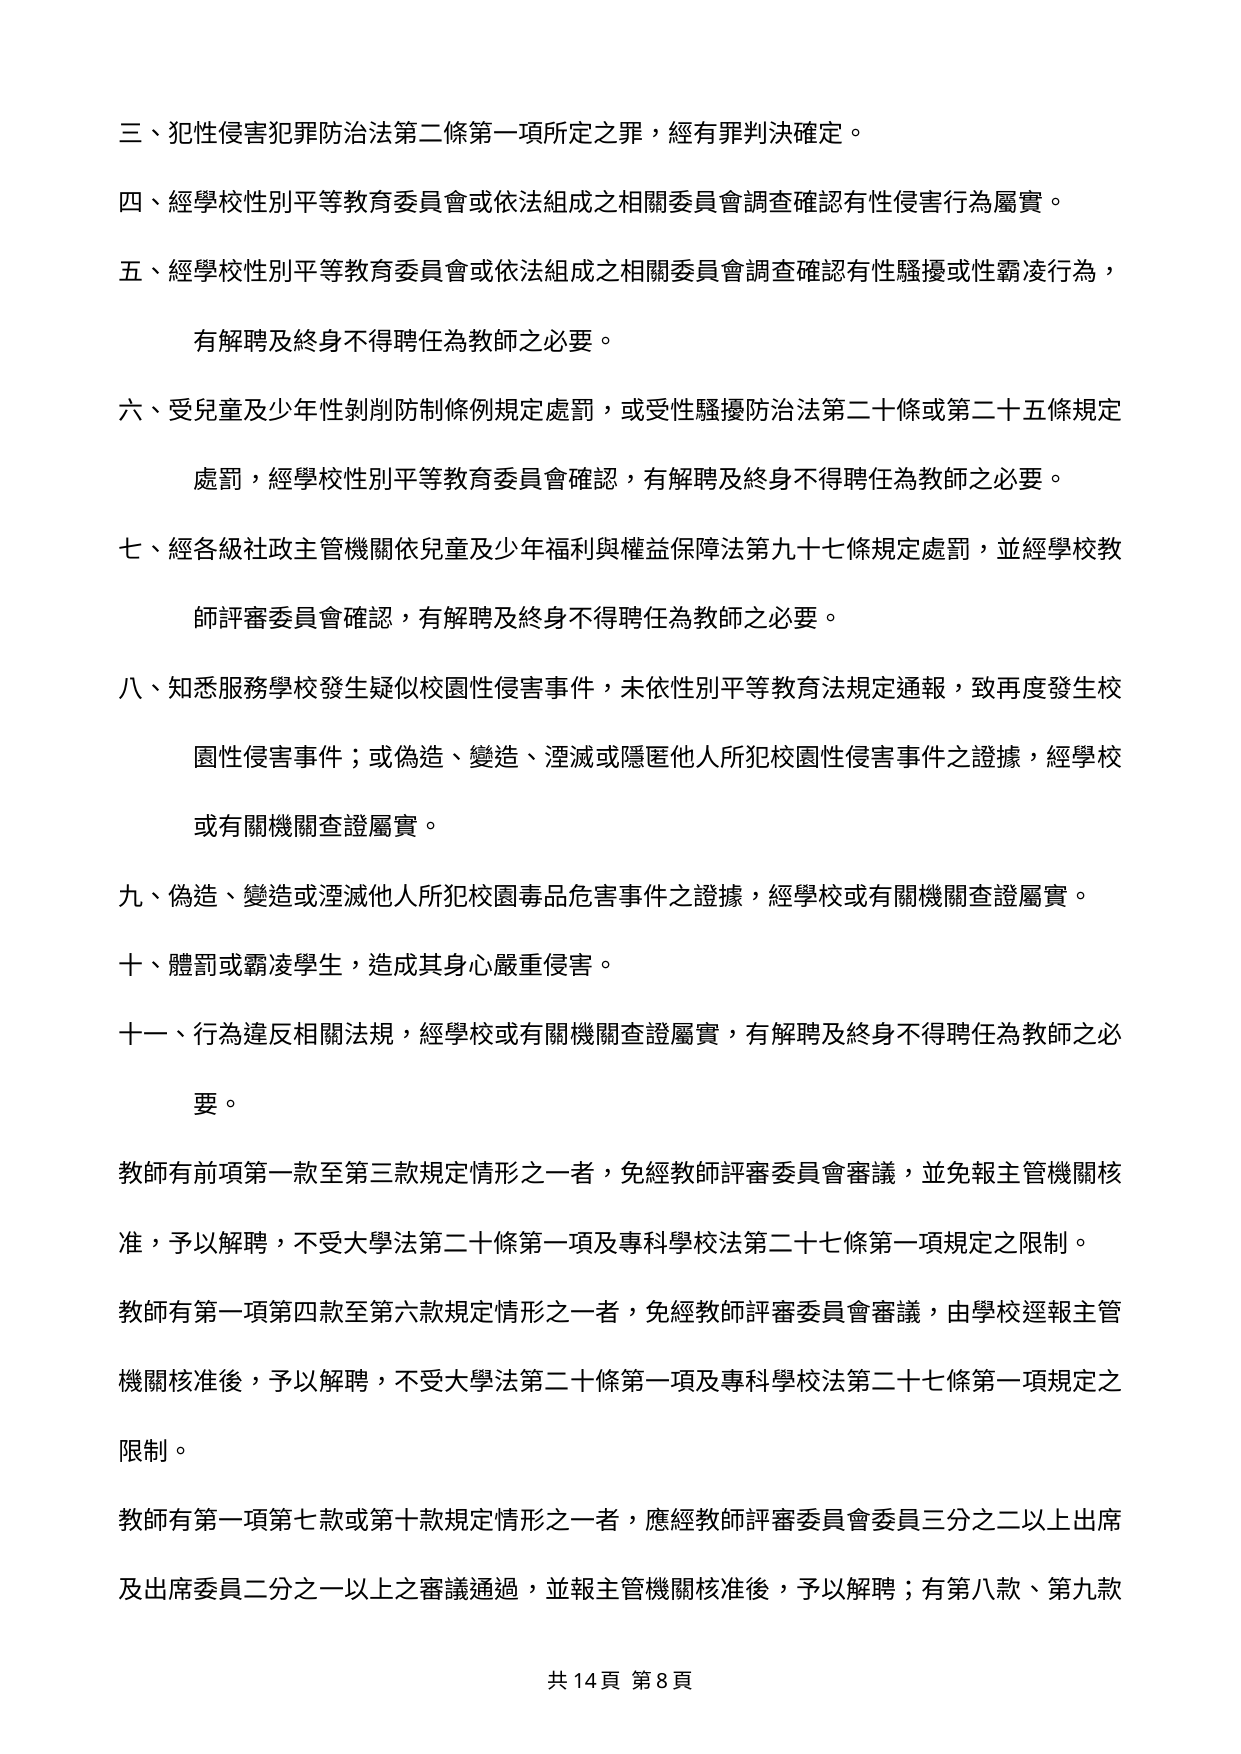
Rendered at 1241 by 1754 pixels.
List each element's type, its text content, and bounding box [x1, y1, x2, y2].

text 三、犯性侵害犯罪防治法第二條第一項所定之罪，經有罪判決確定。 [118, 96, 1122, 166]
text 七、經各級社政主管機關依兒童及少年福利與權益保障法第九十七條規定處罰，並經學校教師評審委員會確認，有解聘及終身不得聘任為教師之必要。 [118, 513, 1122, 651]
text 十、體罰或霸凌學生，造成其身心嚴重侵害。 [118, 929, 1122, 998]
text 十一、行為違反相關法規，經學校或有關機關查證屬實，有解聘及終身不得聘任為教師之必要。 [118, 998, 1122, 1137]
text 教師有第一項第七款或第十款規定情形之一者，應經教師評審委員會委員三分之二以上出席及出席委員二分之一以上之審議通過，並報主管機關核准後，予以解聘；有第八款、第九款 [118, 1484, 1122, 1623]
text 四、經學校性別平等教育委員會或依法組成之相關委員會調查確認有性侵害行為屬實。 [118, 166, 1122, 235]
text 八、知悉服務學校發生疑似校園性侵害事件，未依性別平等教育法規定通報，致再度發生校園性侵害事件；或偽造、變造、湮滅或隱匿他人所犯校園性侵害事件之證據，經學校或有關機關查證屬實。 [118, 651, 1122, 859]
text 教師有第一項第四款至第六款規定情形之一者，免經教師評審委員會審議，由學校逕報主管機關核准後，予以解聘，不受大學法第二十條第一項及專科學校法第二十七條第一項規定之限制。 [118, 1276, 1122, 1484]
text 五、經學校性別平等教育委員會或依法組成之相關委員會調查確認有性騷擾或性霸凌行為，有解聘及終身不得聘任為教師之必要。 [118, 235, 1122, 374]
text 教師有前項第一款至第三款規定情形之一者，免經教師評審委員會審議，並免報主管機關核准，予以解聘，不受大學法第二十條第一項及專科學校法第二十七條第一項規定之限制。 [118, 1137, 1122, 1276]
text 六、受兒童及少年性剝削防制條例規定處罰，或受性騷擾防治法第二十條或第二十五條規定處罰，經學校性別平等教育委員會確認，有解聘及終身不得聘任為教師之必要。 [118, 374, 1122, 513]
text 九、偽造、變造或湮滅他人所犯校園毒品危害事件之證據，經學校或有關機關查證屬實。 [118, 859, 1122, 929]
